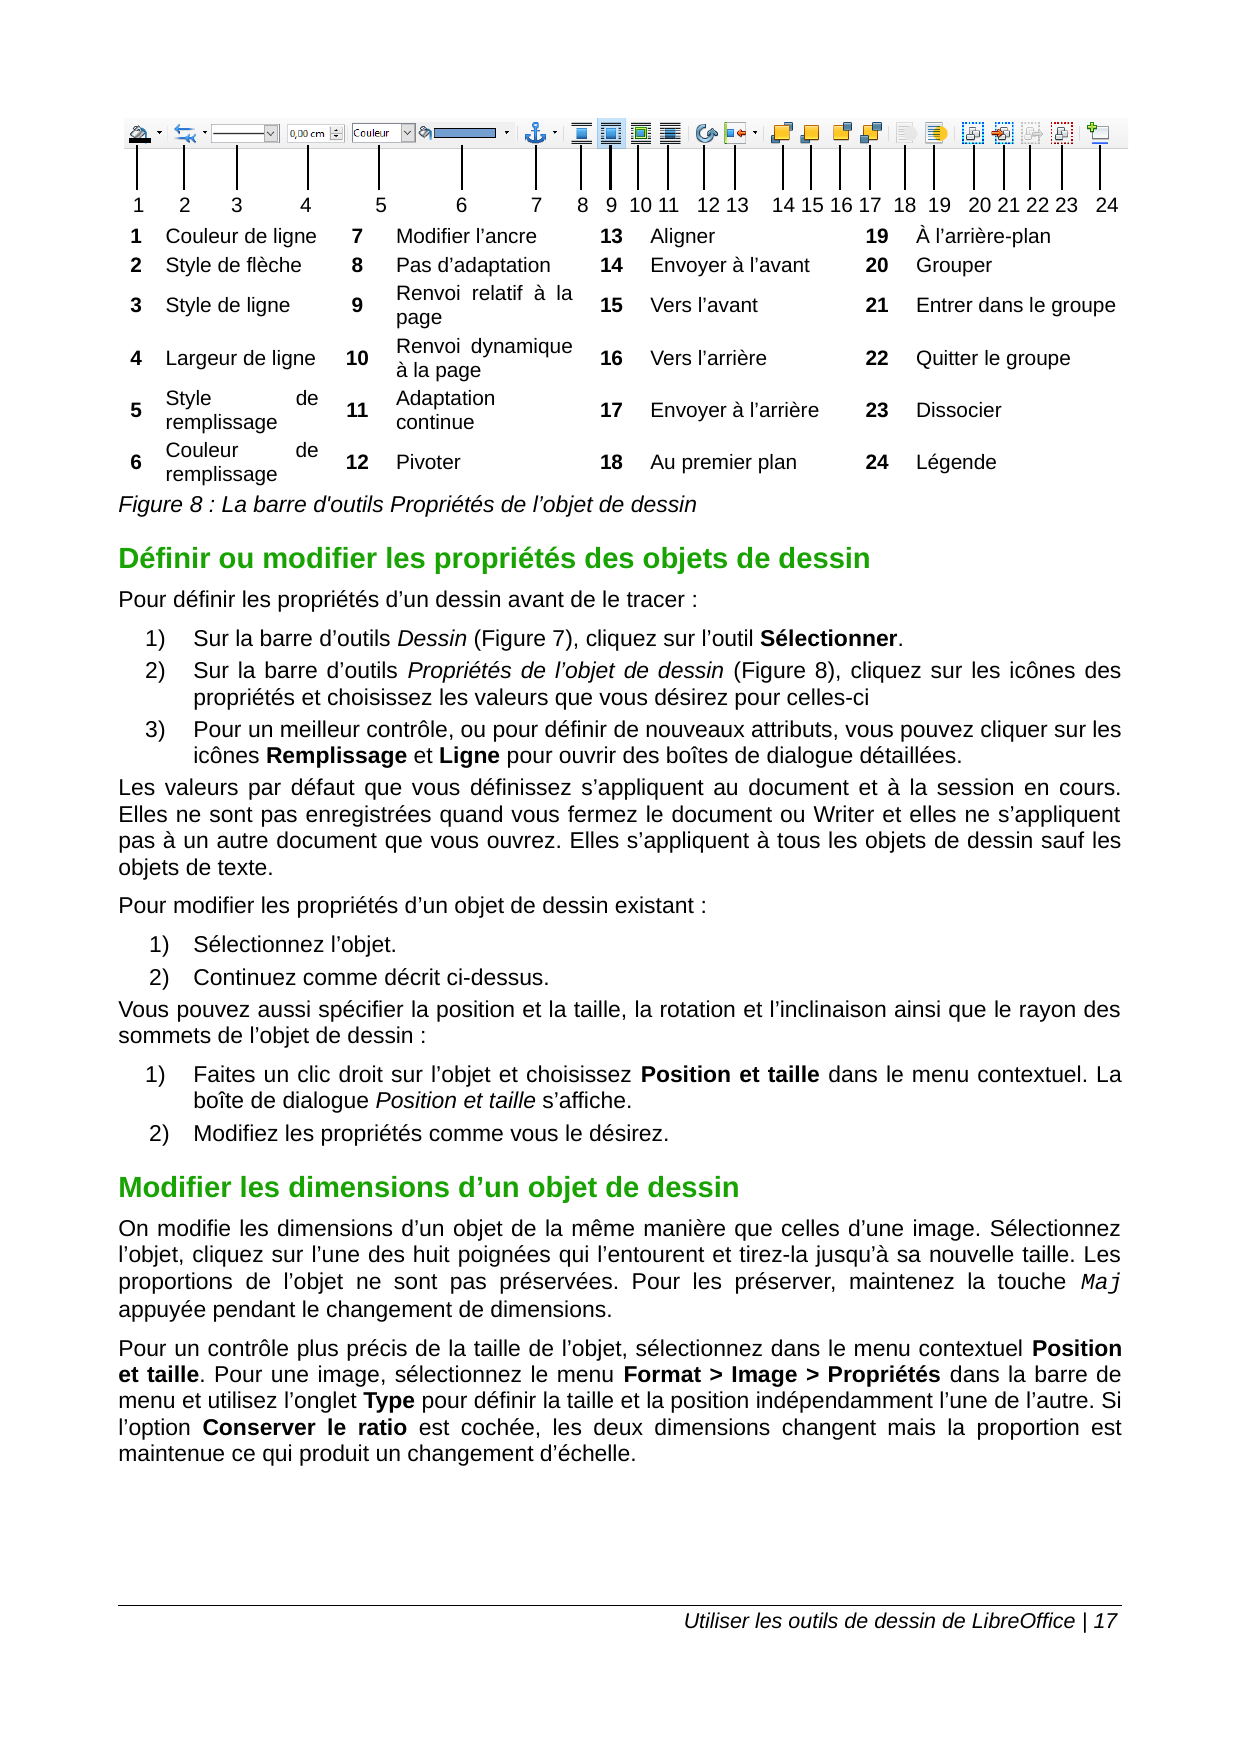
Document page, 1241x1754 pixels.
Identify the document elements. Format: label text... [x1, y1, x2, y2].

table_header 1 [118, 224, 153, 253]
table_cell Quitter le groupe [904, 334, 1141, 386]
list Faites un clic droit sur l’objet et choisissez Position et taille dans le menu contextuel. La boîte de dialogue Position et taille s’affiche. [165, 1061, 1122, 1114]
table_cell Envoyer à l’arrière [638, 386, 850, 438]
table_cell Pas d’adaptation [384, 253, 584, 281]
table_cell 9 [331, 281, 384, 333]
list Continuez comme décrit ci-dessus. [169, 963, 1122, 990]
table_cell 15 [585, 281, 638, 333]
table_cell Style de flèche [154, 253, 331, 281]
table_cell 2 [118, 253, 153, 281]
table_cell Au premier plan [638, 438, 850, 491]
text Pour un contrôle plus précis de la taille de l’objet, sélectionnez dans le menu contextuel Position et taille. Pour une image, sélectionnez le menu Format > Image > Propriétés dans la barre de menu et utilisez l’onglet Type pour définir la taille et la position indépendamment l’une de l’autre. Si l’option Conserver le ratio est cochée, les deux dimensions changent mais la proportion est maintenue ce qui produit un changement d’échelle. [118, 1335, 1122, 1467]
table_cell 14 [585, 253, 638, 281]
table_cell 8 [331, 253, 384, 281]
picture [124, 118, 1129, 149]
table_cell Adaptation continue [384, 386, 584, 438]
table_cell 16 [585, 334, 638, 386]
text On modifie les dimensions d’un objet de la même manière que celles d’une image. Sélectionnez l’objet, cliquez sur l’une des huit poignées qui l’entourent et tirez-la jusqu’à sa nouvelle taille. Les proportions de l’objet ne sont pas préservées. Pour les préserver, maintenez la touche Maj appuyée pendant le changement de dimensions. [118, 1215, 1122, 1322]
text Les valeurs par défaut que vous définissez s’appliquent au document et à la session en cours. Elles ne sont pas enregistrées quand vous fermez le document ou Writer et elles ne s’appliquent pas à un autre document que vous ouvrez. Elles s’appliquent à tous les objets de dessin sauf les objets de texte. [118, 774, 1122, 880]
table_cell Couleur de remplissage [154, 438, 331, 491]
table_cell 21 [850, 281, 904, 333]
table_cell 20 [850, 253, 904, 281]
table_cell 22 [850, 334, 904, 386]
table_cell 11 [331, 386, 384, 438]
list Sur la barre d’outils Dessin (Figure 7), cliquez sur l’outil Sélectionner. [165, 625, 1122, 651]
table_cell Légende [904, 438, 1141, 491]
text Pour définir les propriétés d’un dessin avant de le tracer : [118, 586, 1122, 612]
table_header 7 [331, 224, 384, 253]
table_header À l’arrière-plan [904, 224, 1141, 253]
table_cell 4 [118, 334, 153, 386]
table_header 19 [850, 224, 904, 253]
text Pour modifier les propriétés d’un objet de dessin existant : [118, 892, 1122, 919]
table_cell Pivoter [384, 438, 584, 491]
table_cell Dissocier [904, 386, 1141, 438]
table_header Couleur de ligne [154, 224, 331, 253]
table_cell Style de remplissage [154, 386, 331, 438]
table_cell Entrer dans le groupe [904, 281, 1141, 333]
text Vous pouvez aussi spécifier la position et la taille, la rotation et l’inclinaison ainsi que le rayon des sommets de l’objet de dessin : [118, 996, 1122, 1048]
table_cell 10 [331, 334, 384, 386]
list Pour un meilleur contrôle, ou pour définir de nouveaux attributs, vous pouvez cliquer sur les icônes Remplissage et Ligne pour ouvrir des boîtes de dialogue détaillées. [165, 716, 1122, 768]
table_cell 24 [850, 438, 904, 491]
table_cell 3 [118, 281, 153, 333]
list Sur la barre d’outils Propriétés de l’objet de dessin (Figure 8), cliquez sur les icônes des propriétés et choisissez les valeurs que vous désirez pour celles-ci [165, 657, 1122, 710]
table_cell 23 [850, 386, 904, 438]
table_header Modifier l’ancre [384, 224, 584, 253]
table_cell Renvoi dynamique à la page [384, 334, 584, 386]
table_cell Vers l’avant [638, 281, 850, 333]
table_cell 17 [585, 386, 638, 438]
table_header 13 [585, 224, 638, 253]
table_cell Renvoi relatif à la page [384, 281, 584, 333]
table_cell 12 [331, 438, 384, 491]
table_cell Largeur de ligne [154, 334, 331, 386]
table_cell Envoyer à l’avant [638, 253, 850, 281]
table_cell 6 [118, 438, 153, 491]
table_cell Style de ligne [154, 281, 331, 333]
table_cell 18 [585, 438, 638, 491]
subtitle Définir ou modifier les propriétés des objets de dessin [118, 541, 1122, 574]
table_cell Grouper [904, 253, 1141, 281]
list Sélectionnez l’objet. [169, 931, 1122, 957]
text Figure 8 : La barre d'outils Propriétés de l’objet de dessin [118, 491, 1141, 517]
subtitle Modifier les dimensions d’un objet de dessin [118, 1169, 1122, 1203]
table_cell 5 [118, 386, 153, 438]
table_cell Vers l’arrière [638, 334, 850, 386]
list Modifiez les propriétés comme vous le désirez. [169, 1119, 1122, 1146]
table_header Aligner [638, 224, 850, 253]
